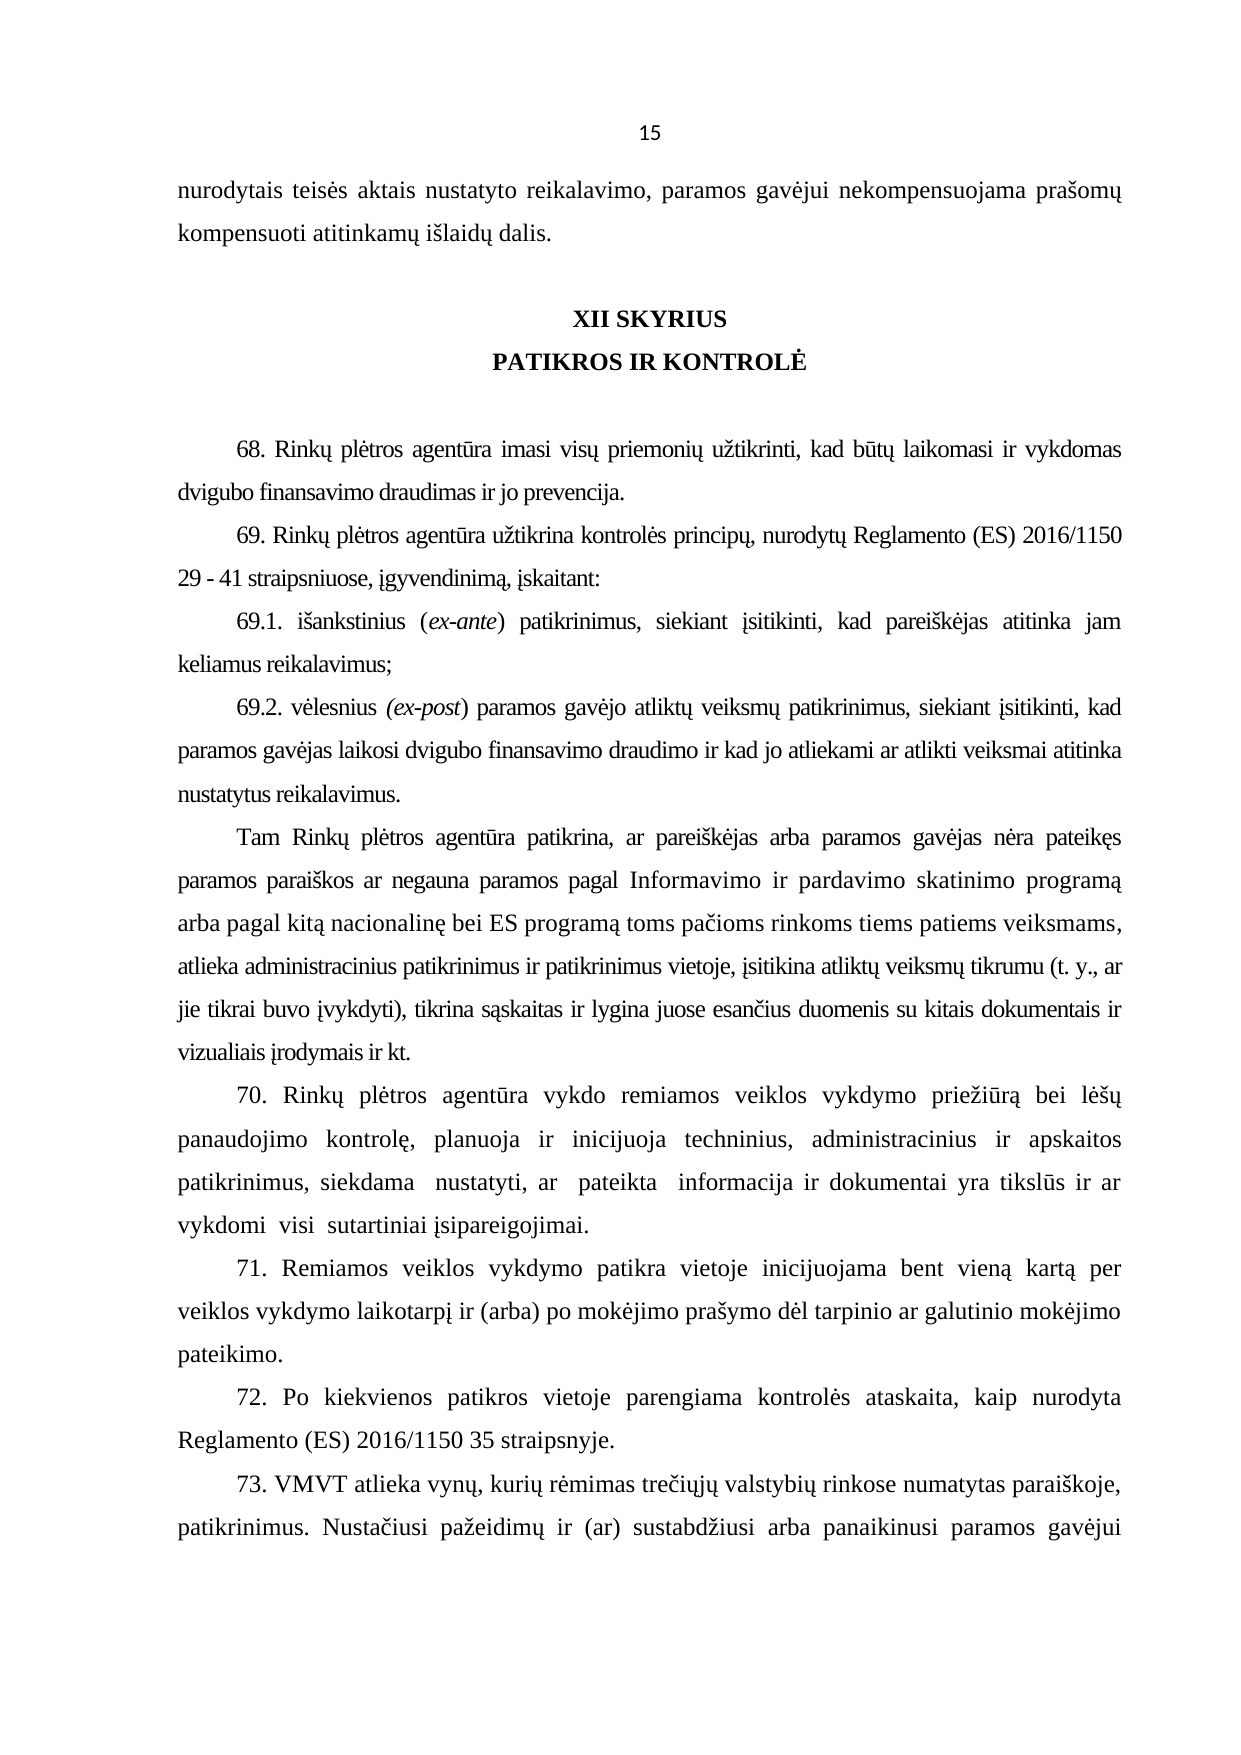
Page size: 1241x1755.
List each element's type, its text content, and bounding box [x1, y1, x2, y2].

text 72. Po kiekvienos patikros vietoje parengiama kontrolės ataskaita, kaip nurodyta Reglamento (ES) 2016/1150 35 straipsnyje. [177, 1382, 1122, 1454]
text 69.2. vėlesnius (ex-post) paramos gavėjo atliktų veiksmų patikrinimus, siekiant įsitikinti, kad paramos gavėjas laikosi dvigubo finansavimo draudimo ir kad jo atliekami ar atlikti veiksmai atitinka nustatytus reikalavimus. [177, 692, 1122, 807]
text 68. Rinkų plėtros agentūra imasi visų priemonių užtikrinti, kad būtų laikomasi ir vykdomas dvigubo finansavimo draudimas ir jo prevencija. [177, 434, 1122, 506]
text 70. Rinkų plėtros agentūra vykdo remiamos veiklos vykdymo priežiūrą bei lėšų panaudojimo kontrolę, planuoja ir inicijuoja techninius, administracinius ir apskaitos patikrinimus, siekdama nustatyti, ar pateikta informacija ir dokumentai yra tikslūs ir ar vykdomi visi sutartiniai įsipareigojimai. [177, 1081, 1122, 1239]
text 69. Rinkų plėtros agentūra užtikrina kontrolės principų, nurodytų Reglamento (ES) 2016/1150 29 - 41 straipsniuose, įgyvendinimą, įskaitant: [177, 520, 1122, 592]
text 69.1. išankstinius (ex-ante) patikrinimus, siekiant įsitikinti, kad pareiškėjas atitinka jam keliamus reikalavimus; [177, 606, 1122, 678]
text 73. VMVT atlieka vynų, kurių rėmimas trečiųjų valstybių rinkose numatytas paraiškoje, patikrinimus. Nustačiusi pažeidimų ir (ar) sustabdžiusi arba panaikinusi paramos gavėjui [177, 1469, 1122, 1541]
text 71. Remiamos veiklos vykdymo patikra vietoje inicijuojama bent vieną kartą per veiklos vykdymo laikotarpį ir (arba) po mokėjimo prašymo dėl tarpinio ar galutinio mokėjimo pateikimo. [177, 1253, 1122, 1368]
text Tam Rinkų plėtros agentūra patikrina, ar pareiškėjas arba paramos gavėjas nėra pateikęs paramos paraiškos ar negauna paramos pagal Informavimo ir pardavimo skatinimo programą arba pagal kitą nacionalinę bei ES programą toms pačioms rinkoms tiems patiems veiksmams, atlieka administracinius patikrinimus ir patikrinimus vietoje, įsitikina atliktų veiksmų tikrumu (t. y., ar jie tikrai buvo įvykdyti), tikrina sąskaitas ir lygina juose esančius duomenis su kitais dokumentais ir vizualiais įrodymais ir kt. [177, 822, 1122, 1066]
text PATIKROS IR KONTROLĖ [177, 347, 1122, 376]
text nurodytais teisės aktais nustatyto reikalavimo, paramos gavėjui nekompensuojama prašomų kompensuoti atitinkamų išlaidų dalis. [177, 175, 1122, 247]
text XII SKYRIUS [177, 304, 1122, 333]
